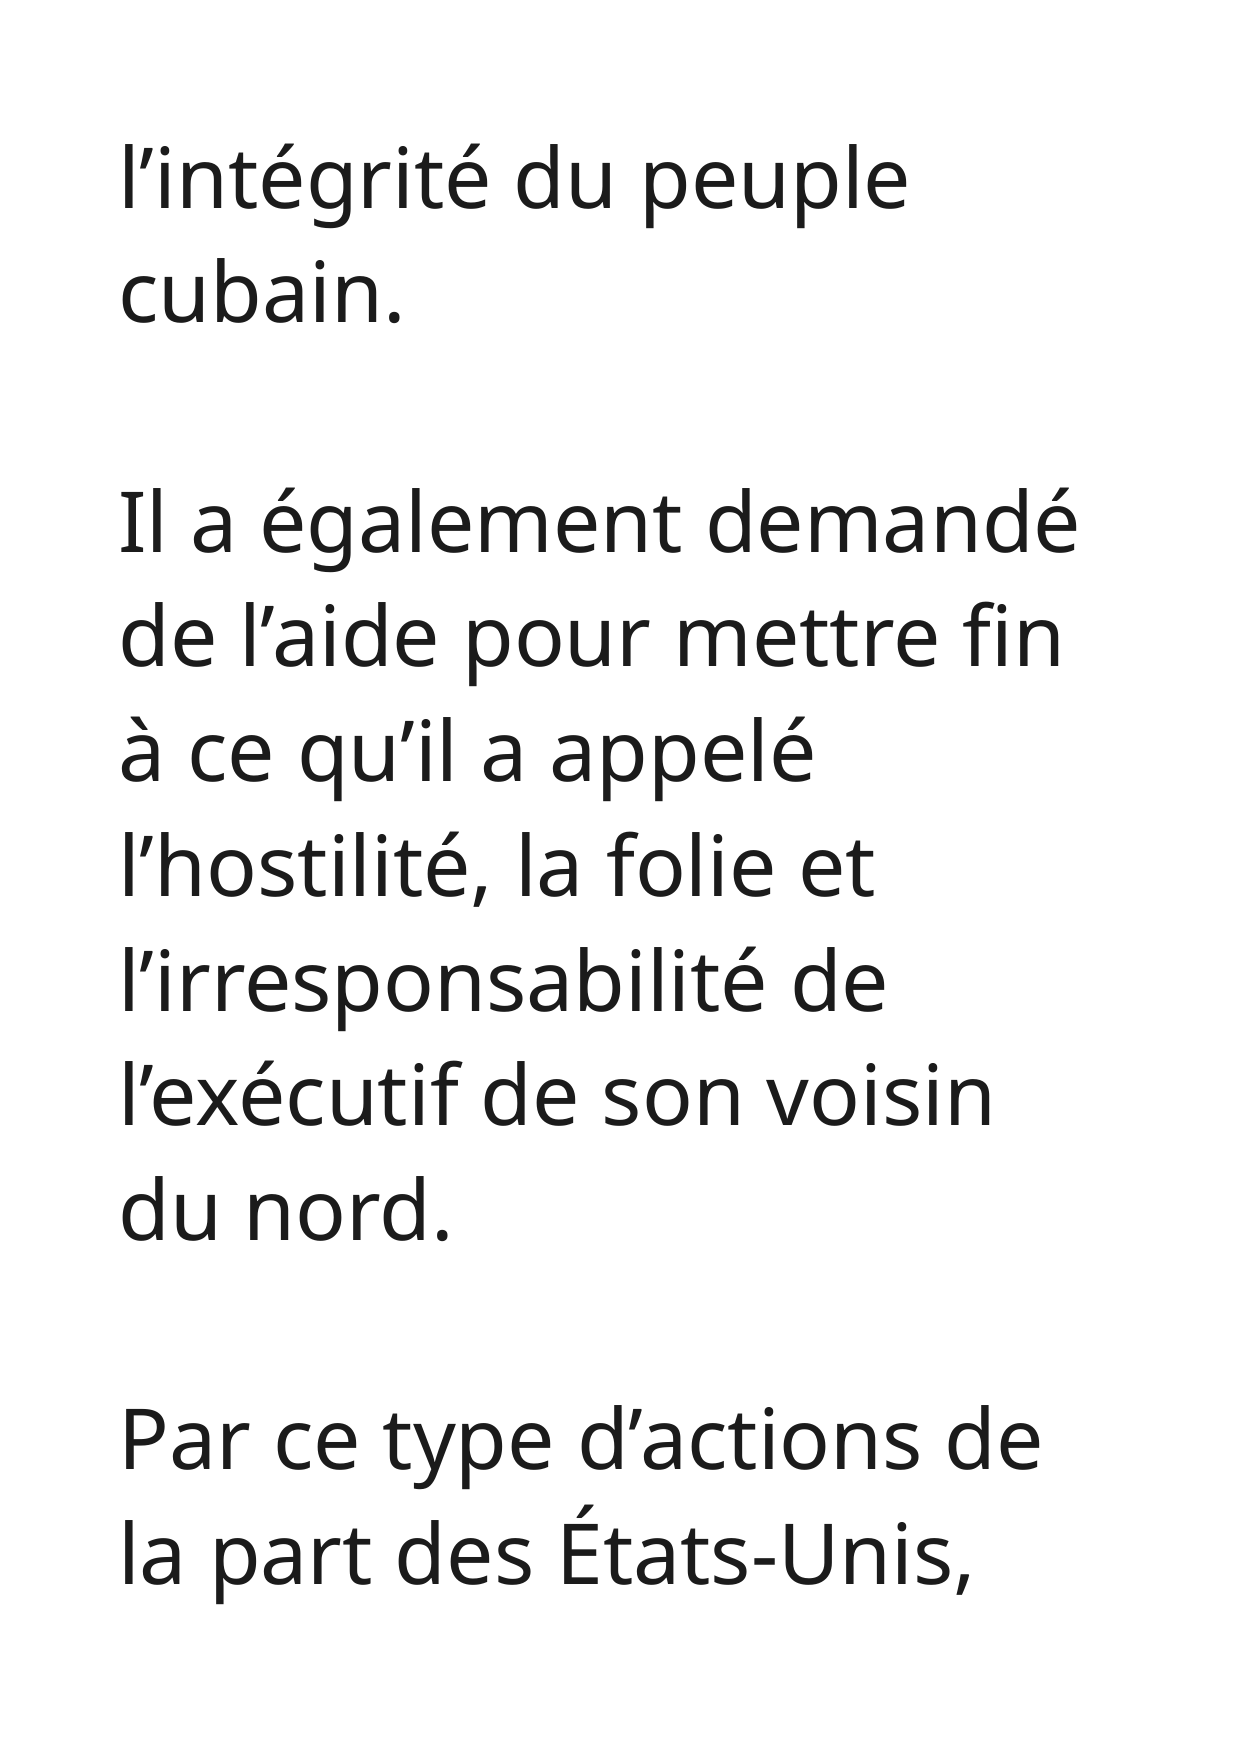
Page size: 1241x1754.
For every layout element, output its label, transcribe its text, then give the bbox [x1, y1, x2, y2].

text l’intégrité du peuple cubain. Il a également demandé de l’aide pour mettre fin à ce qu’il a appelé l’hostilité, la folie et l’irresponsabilité de l’exécutif de son voisin du nord. Par ce type d’actions de la part des États-Unis, [118, 118, 1122, 1609]
